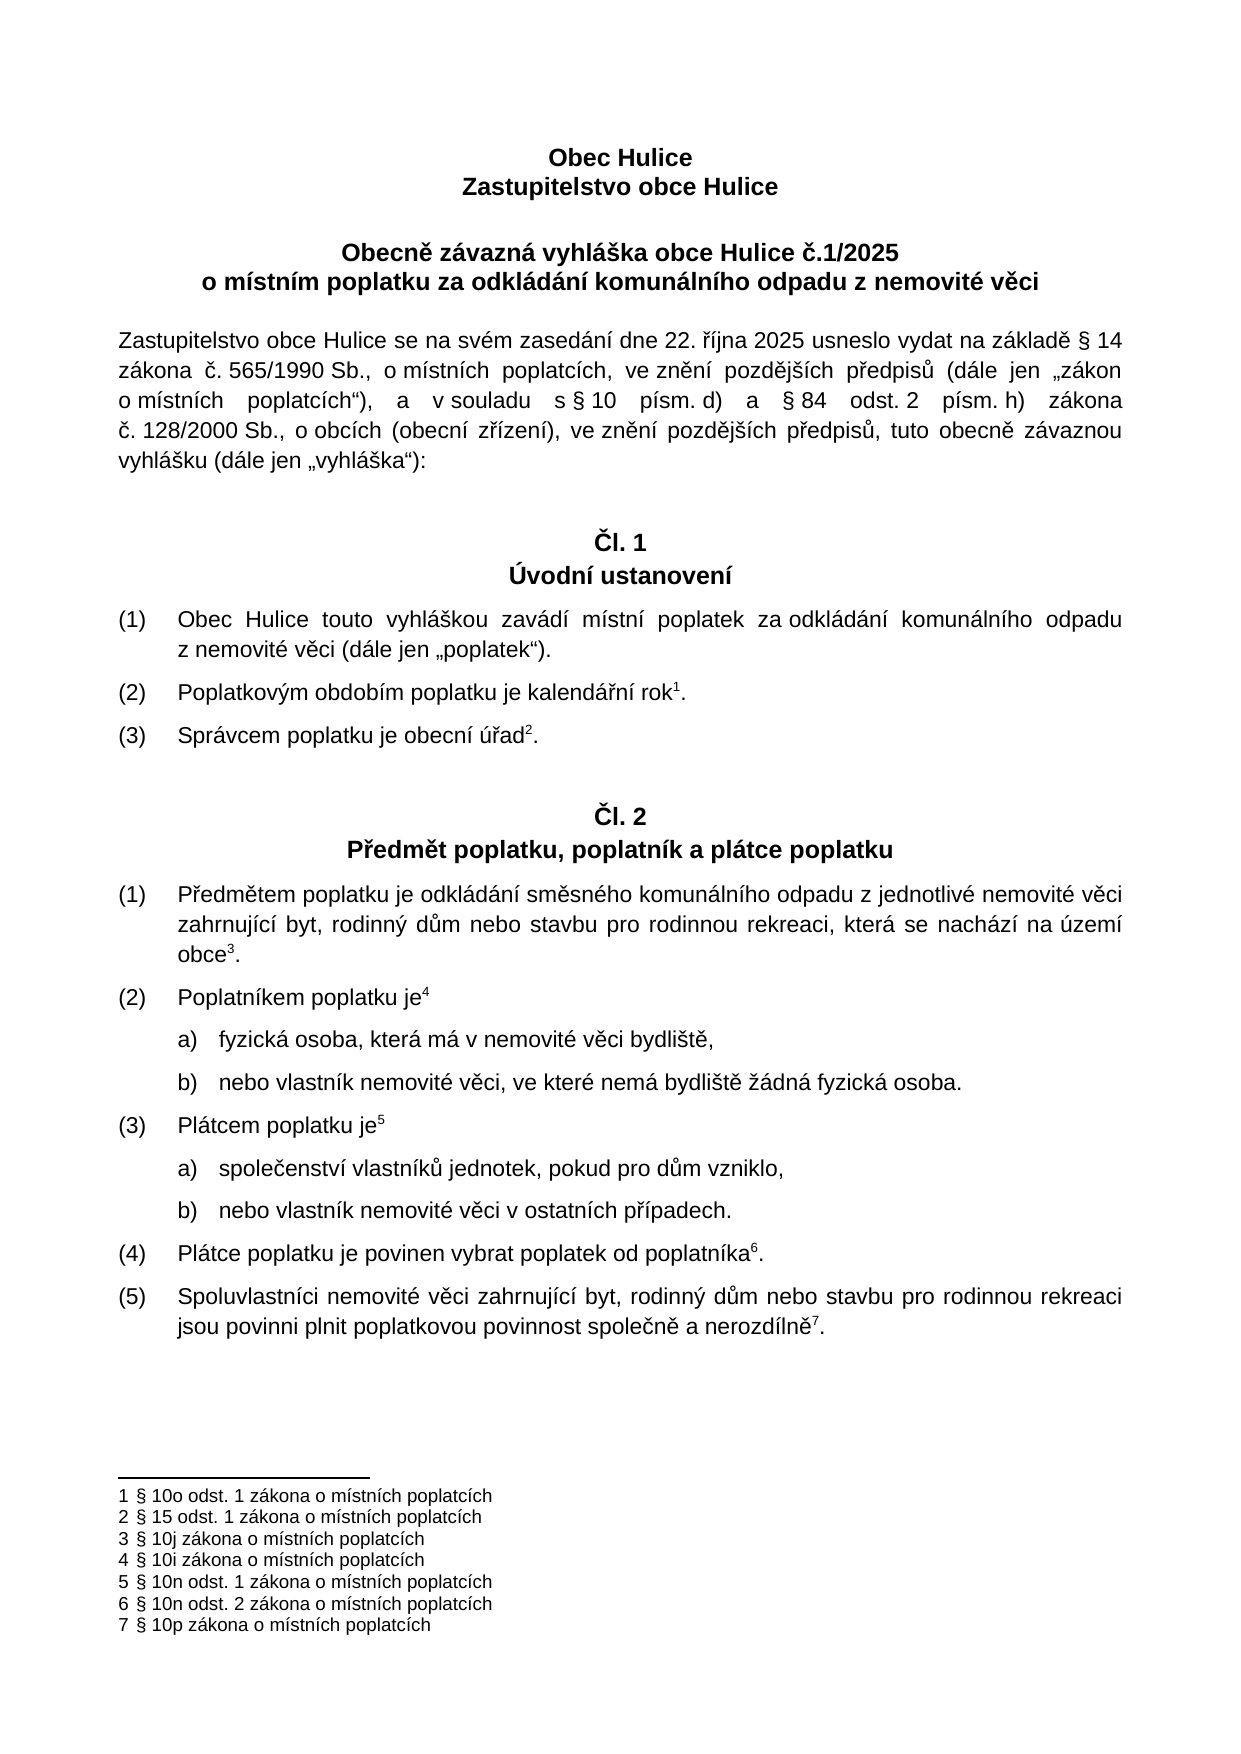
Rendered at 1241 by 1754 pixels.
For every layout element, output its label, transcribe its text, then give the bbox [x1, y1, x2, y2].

list § 10n odst. 1 zákona o místních poplatcích [118, 1571, 1122, 1592]
text Zastupitelstvo obce Hulice se na svém zasedání dne 22. října 2025 usneslo vydat na základě § 14 zákona č. 565/1990 Sb., o místních poplatcích, ve znění pozdějších předpisů (dále jen „zákon o místních poplatcích“), a v souladu s § 10 písm. d) a § 84 odst. 2 písm. h) zákona č. 128/2000 Sb., o obcích (obecní zřízení), ve znění pozdějších předpisů, tuto obecně závaznou vyhlášku (dále jen „vyhláška“): [118, 327, 1122, 474]
list § 10o odst. 1 zákona o místních poplatcích [118, 1484, 1122, 1506]
list § 10i zákona o místních poplatcích [118, 1549, 1122, 1571]
list § 10n odst. 2 zákona o místních poplatcích [118, 1592, 1122, 1614]
list Správcem poplatku je obecní úřad. [118, 722, 1122, 748]
list nebo vlastník nemovité věci, ve které nemá bydliště žádná fyzická osoba. [177, 1069, 1122, 1096]
list nebo vlastník nemovité věci v ostatních případech. [177, 1197, 1122, 1224]
list fyzická osoba, která má v nemovité věci bydliště, [177, 1026, 1122, 1053]
list Obec Hulice touto vyhláškou zavádí místní poplatek za odkládání komunálního odpadu z nemovité věci (dále jen „poplatek“). [118, 606, 1122, 663]
list § 10p zákona o místních poplatcích [118, 1614, 1122, 1635]
list Spoluvlastníci nemovité věci zahrnující byt, rodinný dům nebo stavbu pro rodinnou rekreaci jsou povinni plnit poplatkovou povinnost společně a nerozdílně. [118, 1283, 1122, 1339]
list Poplatníkem poplatku je [118, 984, 1122, 1010]
list Plátcem poplatku je [118, 1112, 1122, 1138]
list Předmětem poplatku je odkládání směsného komunálního odpadu z jednotlivé nemovité věci zahrnující byt, rodinný dům nebo stavbu pro rodinnou rekreaci, která se nachází na území obce. [118, 881, 1122, 967]
list společenství vlastníků jednotek, pokud pro dům vzniklo, [177, 1154, 1122, 1181]
subtitle Čl. 2 Předmět poplatku, poplatník a plátce poplatku [118, 802, 1122, 864]
subtitle Obecně závazná vyhláška obce Hulice č.1/2025 o místním poplatku za odkládání komunálního odpadu z nemovité věci [118, 238, 1122, 295]
list § 15 odst. 1 zákona o místních poplatcích [118, 1506, 1122, 1528]
title Obec Hulice Zastupitelstvo obce Hulice [118, 143, 1122, 201]
list Plátce poplatku je povinen vybrat poplatek od poplatníka. [118, 1240, 1122, 1266]
subtitle Čl. 1 Úvodní ustanovení [118, 528, 1122, 589]
list § 10j zákona o místních poplatcích [118, 1528, 1122, 1549]
list Poplatkovým obdobím poplatku je kalendářní rok. [118, 679, 1122, 706]
